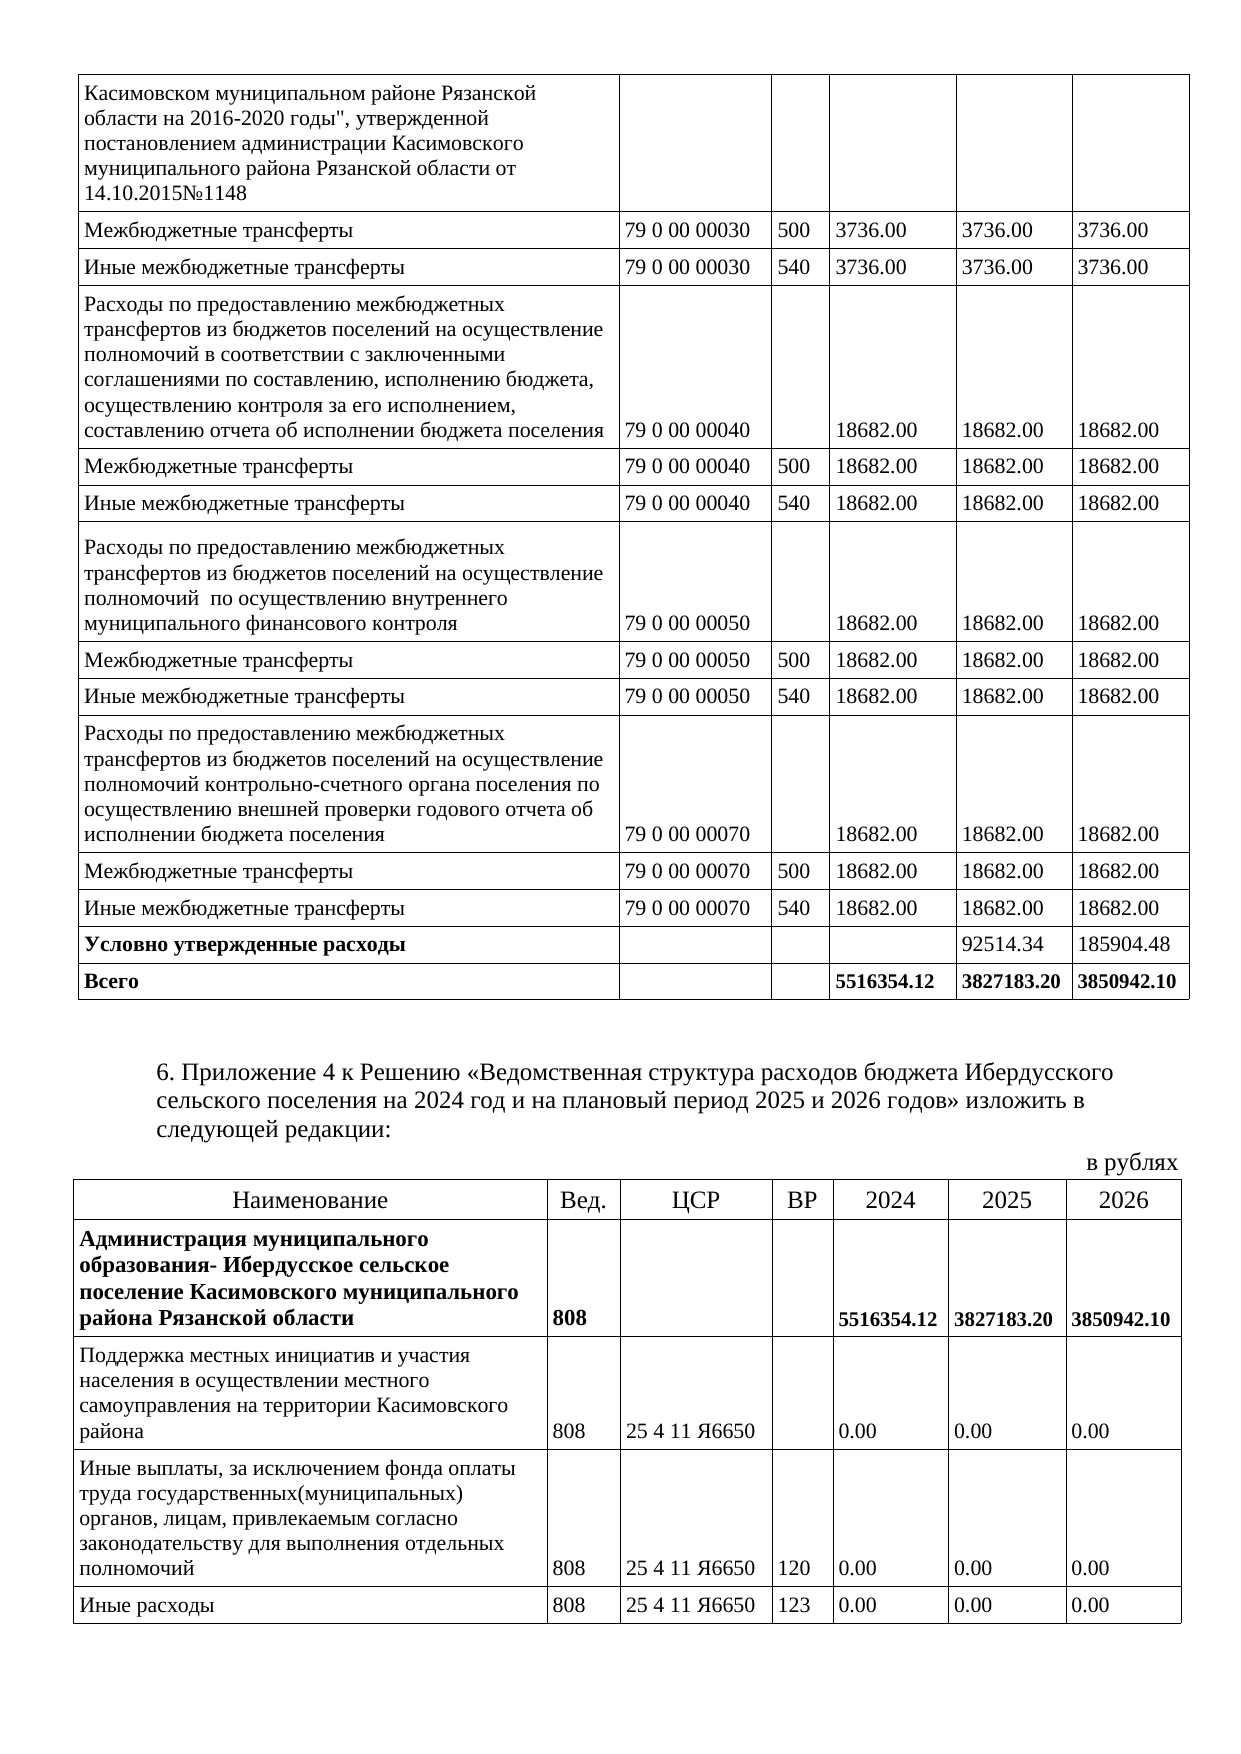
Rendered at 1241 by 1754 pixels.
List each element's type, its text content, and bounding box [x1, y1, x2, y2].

table_header [74, 1143, 547, 1179]
table_cell [772, 716, 829, 852]
table_cell 25 4 11 Я6650 [621, 1587, 772, 1623]
table_cell [773, 1337, 833, 1449]
table_cell 808 [548, 1587, 620, 1623]
table_cell 2024 [834, 1180, 948, 1219]
table_cell 18682,00 [957, 716, 1072, 852]
table_cell 18682,00 [1073, 286, 1189, 448]
table_header [772, 1143, 833, 1179]
table_cell ВР [773, 1180, 833, 1219]
table_cell 92514,34 [957, 927, 1072, 962]
table_cell 3736,00 [830, 75, 956, 211]
table_cell 18682,00 [830, 716, 956, 852]
table_cell Межбюджетные трансферты [79, 212, 619, 248]
table_cell 79 0 00 00030 [620, 249, 771, 285]
table_cell 18682,00 [1073, 642, 1189, 678]
table_cell 1000,00 [834, 1337, 948, 1449]
table_cell 185904,48 [1073, 927, 1189, 962]
table_cell Всего [79, 964, 619, 999]
table_cell 3736,00 [957, 75, 1072, 211]
table_cell Межбюджетные трансферты [79, 449, 619, 484]
table_cell 18682,00 [957, 486, 1072, 521]
table_cell 18682,00 [1073, 522, 1189, 641]
table_cell Иные межбюджетные трансферты [79, 486, 619, 521]
table_cell 3736,00 [1073, 249, 1189, 285]
table_header [547, 1143, 620, 1179]
table_cell Расходы по предоставлению межбюджетных трансфертов из бюджетов поселений на осуществление полномочий контрольно-счетного органа поселения по осуществлению внешней проверки годового отчета об исполнении бюджета поселения [79, 716, 619, 852]
table_cell 3736,00 [830, 249, 956, 285]
table_cell [772, 286, 829, 448]
table_cell Касимовском муниципальном районе Рязанской области на 2016-2020 годы", утвержденной постановлением администрации Касимовского муниципального района Рязанской области от 14.10.2015№1148 [79, 75, 619, 211]
table_cell 79 0 00 00050 [620, 522, 771, 641]
table_cell [772, 964, 829, 999]
table_cell 25 4 11 Я6650 [621, 1337, 772, 1449]
table_cell 540 [772, 249, 829, 285]
table_cell 3827183,20 [957, 964, 1072, 999]
table_cell 808 [548, 1450, 620, 1586]
table_cell 18682,00 [1073, 716, 1189, 852]
table_cell 500 [772, 212, 829, 248]
table_cell 79 0 00 00070 [620, 716, 771, 852]
table_cell 1000,00 [1067, 1450, 1181, 1586]
table_cell Расходы по предоставлению межбюджетных трансфертов из бюджетов поселений на осуществление полномочий по осуществлению внутреннего муниципального финансового контроля [79, 522, 619, 641]
table_cell [772, 927, 829, 962]
table_cell Иные межбюджетные трансферты [79, 679, 619, 714]
table_cell 79 0 00 00030 [620, 212, 771, 248]
table_cell 79 0 00 00040 [620, 449, 771, 484]
table_cell 808 [548, 1337, 620, 1449]
table_cell 1000,00 [1067, 1587, 1181, 1623]
table_cell 18682,00 [830, 286, 956, 448]
table_cell 18682,00 [957, 679, 1072, 714]
table_cell 18682,00 [830, 890, 956, 926]
table_cell Иные межбюджетные трансферты [79, 890, 619, 926]
table_cell 3850942,10 [1073, 964, 1189, 999]
table_cell 18682,00 [957, 642, 1072, 678]
table_cell 18682,00 [957, 449, 1072, 484]
table_cell 18682,00 [957, 522, 1072, 641]
table_cell 540 [772, 679, 829, 714]
list 6. Приложение 4 к Решению «Ведомственная структура расходов бюджета Ибердусского сельского поселения на 2024 год и на плановый период 2025 и 2026 годов» изложить в следующей редакции: [119, 1057, 1152, 1143]
table_cell Поддержка местных инициатив и участия населения в осуществлении местного самоуправления на территории Касимовского района [74, 1337, 547, 1449]
table_cell [621, 1220, 772, 1336]
table_cell 120 [773, 1450, 833, 1586]
table_cell [620, 964, 771, 999]
table_cell 79 0 00 00050 [620, 679, 771, 714]
table_cell Вед. [548, 1180, 620, 1219]
table_cell 18682,00 [957, 286, 1072, 448]
table_header в рублях [1066, 1143, 1181, 1179]
table_cell 3736,00 [957, 249, 1072, 285]
table_cell 18682,00 [830, 449, 956, 484]
table_cell 500 [772, 853, 829, 889]
table_cell 18682,00 [830, 522, 956, 641]
table_cell 18682,00 [1073, 679, 1189, 714]
table_cell 18682,00 [957, 890, 1072, 926]
table_cell Межбюджетные трансферты [79, 642, 619, 678]
table_cell 1000,00 [834, 1450, 948, 1586]
table_cell 79 0 00 00070 [620, 853, 771, 889]
table_cell 3736,00 [1073, 212, 1189, 248]
table_cell 540 [772, 890, 829, 926]
table_cell 808 [548, 1220, 620, 1336]
table_cell 3827183,20 [949, 1220, 1066, 1336]
table_cell 3850942,10 [1067, 1220, 1181, 1336]
table_cell Наименование [74, 1180, 547, 1219]
table_cell 540 [772, 486, 829, 521]
table_cell 3736,00 [1073, 75, 1189, 211]
table_cell 5516354,12 [830, 964, 956, 999]
table_cell 79 0 00 00040 [620, 486, 771, 521]
table_cell Иные выплаты, за исключением фонда оплаты труда государственных(муниципальных) органов, лицам, привлекаемым согласно законодательству для выполнения отдельных полномочий [74, 1450, 547, 1586]
table_cell 18682,00 [957, 853, 1072, 889]
table_cell [773, 1220, 833, 1336]
table_cell Условно утвержденные расходы [79, 927, 619, 962]
table_cell [830, 927, 956, 962]
table_cell 3736,00 [957, 212, 1072, 248]
table_cell 18682,00 [1073, 449, 1189, 484]
table_cell 2025 [949, 1180, 1066, 1219]
table_cell [772, 522, 829, 641]
table_cell 79 0 00 00070 [620, 890, 771, 926]
table_cell 79 0 00 00040 [620, 286, 771, 448]
table_cell 1000,00 [949, 1587, 1066, 1623]
table_header [948, 1143, 1066, 1179]
table_cell 18682,00 [830, 486, 956, 521]
table_cell Иные межбюджетные трансферты [79, 249, 619, 285]
table_cell [620, 75, 771, 211]
table_cell Межбюджетные трансферты [79, 853, 619, 889]
table_cell 500 [772, 642, 829, 678]
table_cell ЦСР [621, 1180, 772, 1219]
table_cell 3736,00 [830, 212, 956, 248]
table_cell 18682,00 [830, 679, 956, 714]
table_cell 1000,00 [834, 1587, 948, 1623]
table_cell 5516354,12 [834, 1220, 948, 1336]
table_cell 1000,00 [949, 1450, 1066, 1586]
table_cell 18682,00 [1073, 890, 1189, 926]
table_cell 1000,00 [1067, 1337, 1181, 1449]
table_cell Администрация муниципального образования- Ибердусское сельское поселение Касимовского муниципального района Рязанской области [74, 1220, 547, 1336]
table_cell 1000,00 [949, 1337, 1066, 1449]
table_cell Иные расходы [74, 1587, 547, 1623]
table_cell Расходы по предоставлению межбюджетных трансфертов из бюджетов поселений на осуществление полномочий в соответствии с заключенными соглашениями по составлению, исполнению бюджета, осуществлению контроля за его исполнением, составлению отчета об исполнении бюджета поселения [79, 286, 619, 448]
table_cell 18682,00 [830, 853, 956, 889]
table_cell 123 [773, 1587, 833, 1623]
table_header [833, 1143, 948, 1179]
table_cell [620, 927, 771, 962]
table_cell 18682,00 [1073, 486, 1189, 521]
table_header [620, 1143, 772, 1179]
table_cell 18682,00 [830, 642, 956, 678]
table_cell 500 [772, 449, 829, 484]
table_cell 79 0 00 00050 [620, 642, 771, 678]
table_cell 25 4 11 Я6650 [621, 1450, 772, 1586]
table_cell 18682,00 [1073, 853, 1189, 889]
table_cell [772, 75, 829, 211]
table_cell 2026 [1067, 1180, 1181, 1219]
